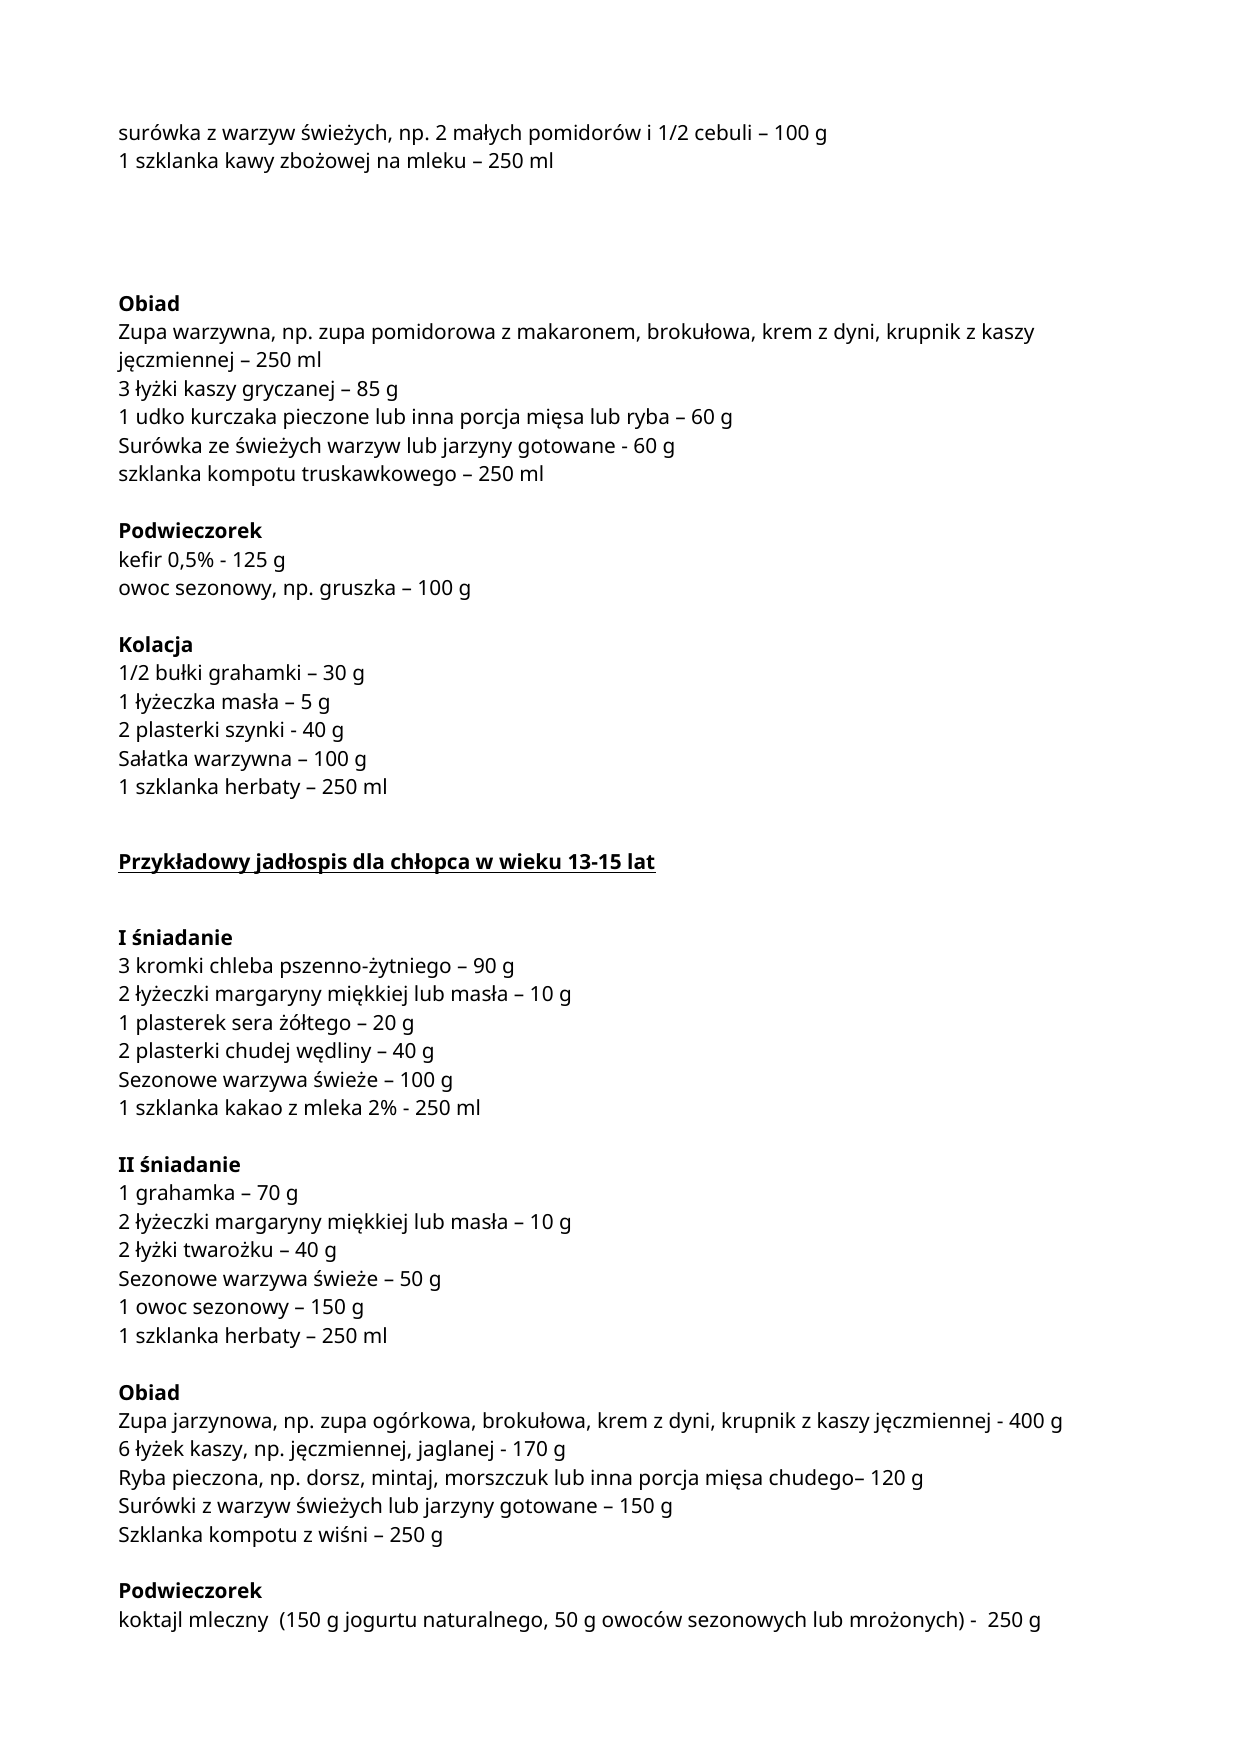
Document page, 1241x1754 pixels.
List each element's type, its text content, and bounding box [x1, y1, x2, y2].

text Kolacja [118, 630, 1122, 658]
text 1 grahamka – 70 g [118, 1178, 1122, 1207]
text Zupa jarzynowa, np. zupa ogórkowa, brokułowa, krem z dyni, krupnik z kaszy jęczmiennej - 400 g [118, 1406, 1122, 1434]
text szklanka kompotu truskawkowego – 250 ml [118, 459, 1122, 488]
text koktajl mleczny (150 g jogurtu naturalnego, 50 g owoców sezonowych lub mrożonych) - 250 g [118, 1605, 1122, 1633]
text Przykładowy jadłospis dla chłopca w wieku 13-15 lat [118, 847, 1122, 876]
text Sezonowe warzywa świeże – 50 g [118, 1264, 1122, 1292]
text Obiad [118, 1378, 1122, 1406]
text Surówki z warzyw świeżych lub jarzyny gotowane – 150 g [118, 1491, 1122, 1520]
text 2 łyżeczki margaryny miękkiej lub masła – 10 g [118, 1207, 1122, 1235]
text Sezonowe warzywa świeże – 100 g [118, 1065, 1122, 1093]
text 6 łyżek kaszy, np. jęczmiennej, jaglanej - 170 g [118, 1434, 1122, 1463]
text Ryba pieczona, np. dorsz, mintaj, morszczuk lub inna porcja mięsa chudego– 120 g [118, 1463, 1122, 1491]
text surówka z warzyw świeżych, np. 2 małych pomidorów i 1/2 cebuli – 100 g [118, 118, 1122, 147]
text Sałatka warzywna – 100 g [118, 744, 1122, 772]
text kefir 0,5% - 125 g [118, 545, 1122, 573]
text 1 łyżeczka masła – 5 g [118, 687, 1122, 715]
text 2 plasterki szynki - 40 g [118, 715, 1122, 744]
text Podwieczorek [118, 1577, 1122, 1605]
text 1 szklanka herbaty – 250 ml [118, 1321, 1122, 1349]
text owoc sezonowy, np. gruszka – 100 g [118, 573, 1122, 602]
text Obiad [118, 289, 1122, 317]
text 1 szklanka herbaty – 250 ml [118, 772, 1122, 801]
text 2 plasterki chudej wędliny – 40 g [118, 1036, 1122, 1065]
text 1 udko kurczaka pieczone lub inna porcja mięsa lub ryba – 60 g [118, 402, 1122, 431]
text 1/2 bułki grahamki – 30 g [118, 658, 1122, 687]
text 2 łyżeczki margaryny miękkiej lub masła – 10 g [118, 979, 1122, 1008]
text 3 kromki chleba pszenno-żytniego – 90 g [118, 951, 1122, 979]
text 1 szklanka kakao z mleka 2% - 250 ml [118, 1093, 1122, 1122]
text II śniadanie [118, 1150, 1122, 1178]
text 1 owoc sezonowy – 150 g [118, 1292, 1122, 1321]
text I śniadanie [118, 923, 1122, 951]
text Podwieczorek [118, 516, 1122, 545]
text 1 plasterek sera żółtego – 20 g [118, 1008, 1122, 1036]
text Surówka ze świeżych warzyw lub jarzyny gotowane - 60 g [118, 431, 1122, 459]
text Szklanka kompotu z wiśni – 250 g [118, 1520, 1122, 1548]
text 2 łyżki twarożku – 40 g [118, 1235, 1122, 1264]
text 1 szklanka kawy zbożowej na mleku – 250 ml [118, 147, 1122, 175]
text 3 łyżki kaszy gryczanej – 85 g [118, 374, 1122, 402]
text Zupa warzywna, np. zupa pomidorowa z makaronem, brokułowa, krem z dyni, krupnik z kaszy jęczmiennej – 250 ml [118, 317, 1122, 374]
